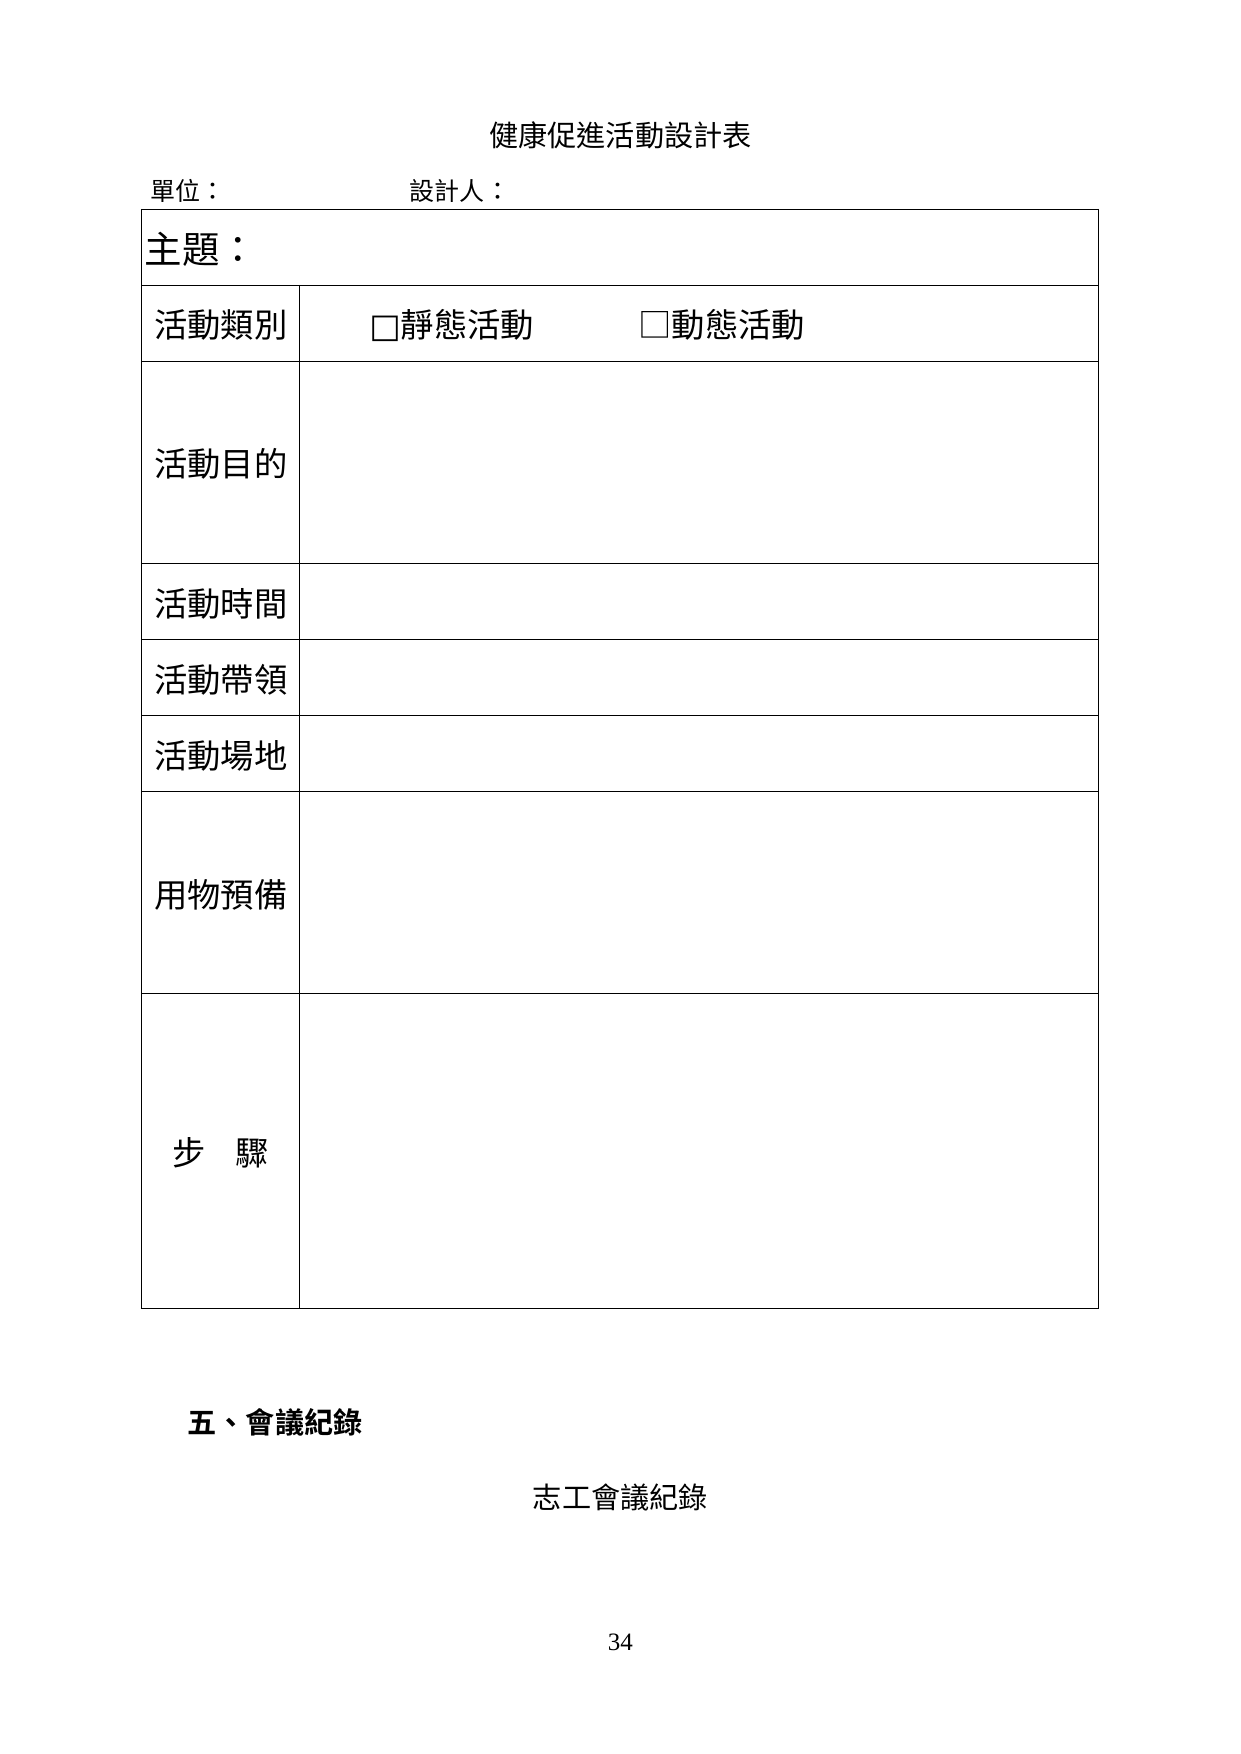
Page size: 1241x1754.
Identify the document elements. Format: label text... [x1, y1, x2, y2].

table_cell 活動類別 [142, 286, 299, 361]
table_cell 活動時間 [142, 564, 299, 639]
table_cell 用物預備 [142, 792, 299, 993]
table_cell 活動場地 [142, 716, 299, 791]
table_cell [300, 716, 1098, 791]
table_cell 活動帶領 [142, 640, 299, 715]
text 健康促進活動設計表 [187, 96, 1053, 171]
text 志工會議紀錄 [187, 1459, 1053, 1534]
table_cell [300, 564, 1098, 639]
table_cell [300, 792, 1098, 993]
text 單位： 設計人： [150, 171, 1053, 209]
table_header 主題： [142, 210, 1098, 285]
text 五、會議紀錄 [187, 1384, 978, 1459]
table_cell [300, 362, 1098, 563]
table_cell [300, 994, 1098, 1308]
table_cell [300, 640, 1098, 715]
table_cell □靜態活動 □動態活動 [300, 286, 1098, 361]
table_cell 步 驟 [142, 994, 299, 1308]
table_cell 活動目的 [142, 362, 299, 563]
